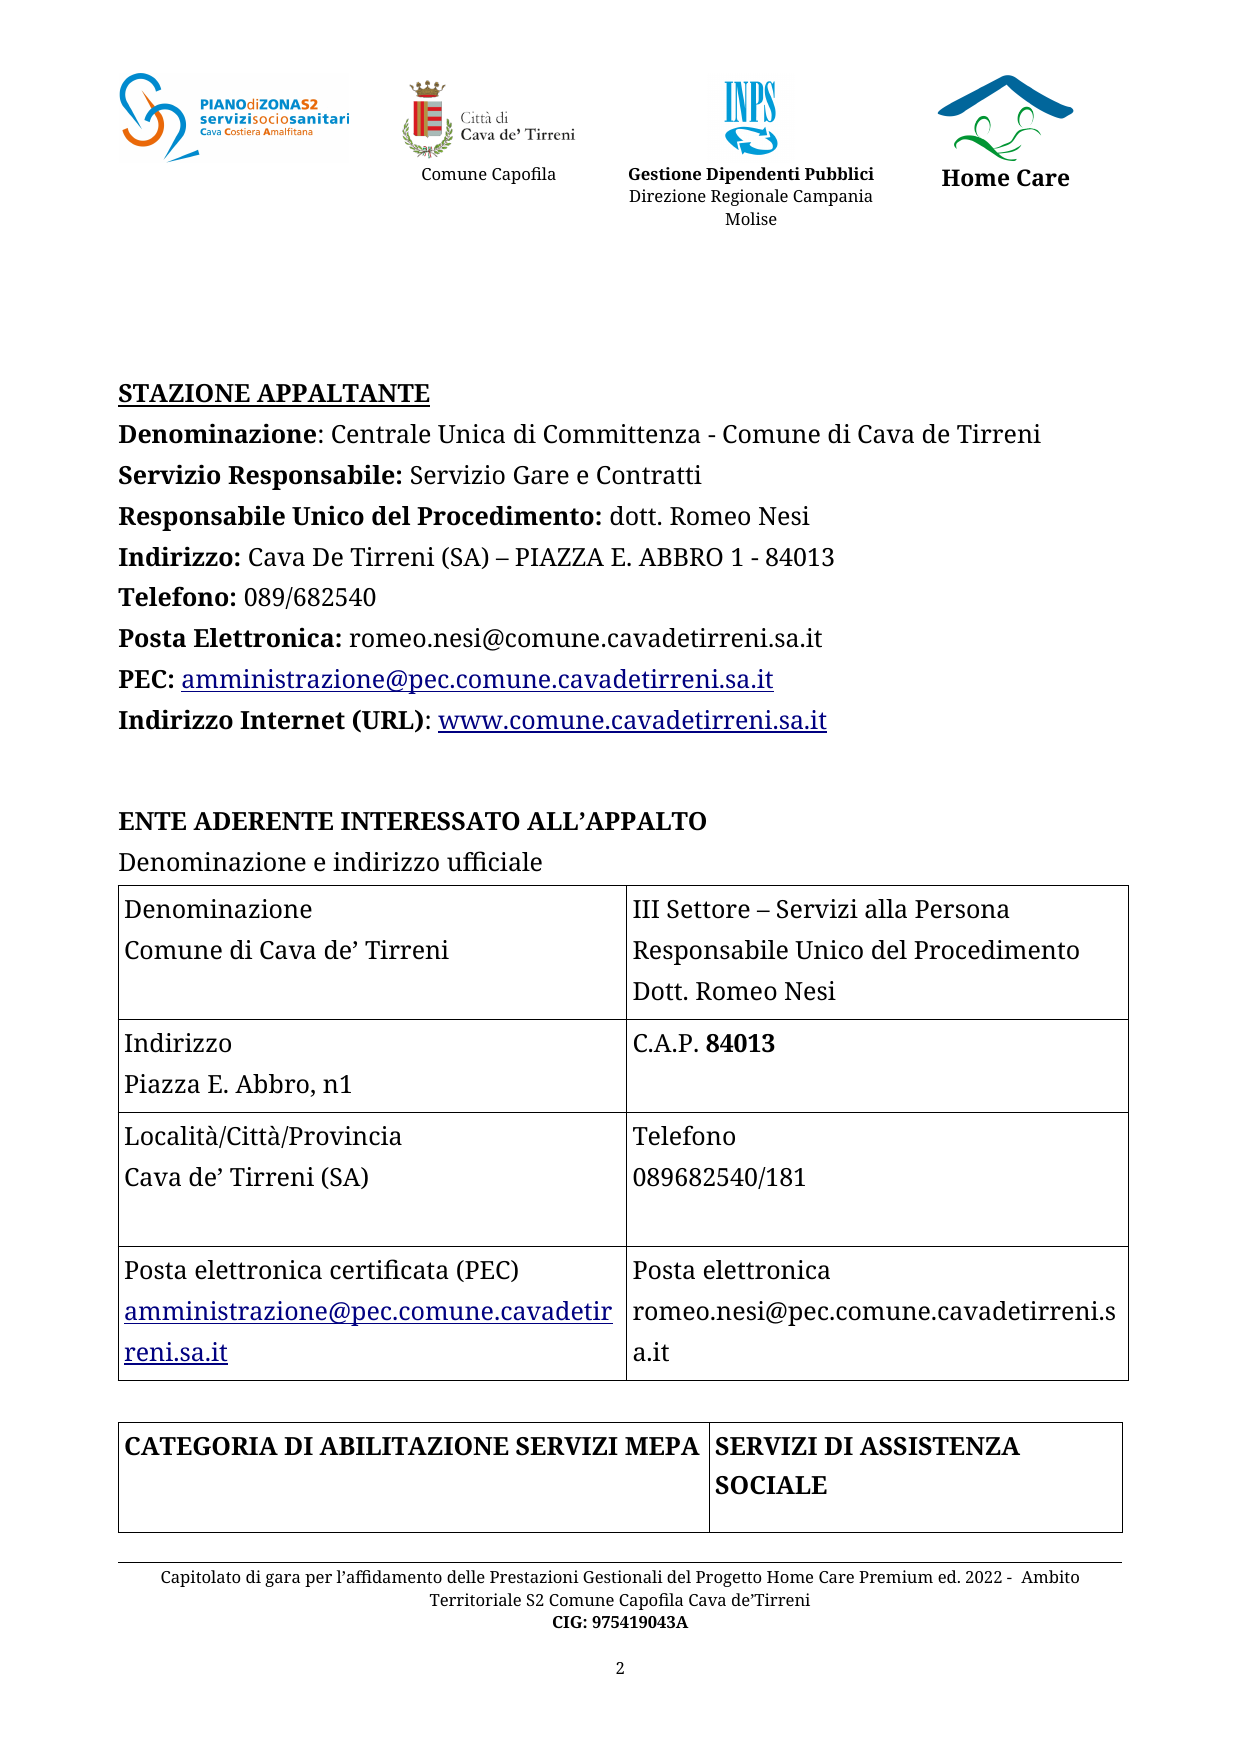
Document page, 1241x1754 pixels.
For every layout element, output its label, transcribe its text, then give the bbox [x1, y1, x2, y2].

text Indirizzo: Cava De Tirreni (SA) – PIAZZA E. ABBRO 1 - 84013 [118, 539, 1122, 573]
text Indirizzo Internet (URL): www.comune.cavadetirreni.sa.it [118, 703, 1122, 737]
table_header SERVIZI DI ASSISTENZA SOCIALE [710, 1423, 1122, 1532]
text Responsabile Unico del Procedimento: dott. Romeo Nesi [118, 498, 1122, 532]
table_header Denominazione Comune di Cava de’ Tirreni [119, 886, 626, 1019]
text PEC: amministrazione@pec.comune.cavadetirreni.sa.it [118, 662, 1122, 696]
text Denominazione: Centrale Unica di Committenza - Comune di Cava de Tirreni [118, 417, 1122, 451]
table_cell Telefono 089682540/181 [627, 1113, 1128, 1246]
table_cell C.A.P. 84013 [627, 1020, 1128, 1112]
text Denominazione e indirizzo ufficiale [118, 844, 1122, 878]
text Posta Elettronica: romeo.nesi@comune.cavadetirreni.sa.it [118, 621, 1122, 655]
table_header III Settore – Servizi alla Persona Responsabile Unico del Procedimento Dott. Romeo Nesi [627, 886, 1128, 1019]
text Servizio Responsabile: Servizio Gare e Contratti [118, 458, 1122, 492]
text ENTE ADERENTE INTERESSATO ALL’APPALTO [118, 803, 1122, 837]
text Telefono: 089/682540 [118, 580, 1122, 614]
table_cell Località/Città/Provincia Cava de’ Tirreni (SA) [119, 1113, 626, 1246]
text STAZIONE APPALTANTE [118, 376, 1122, 410]
table_header CATEGORIA DI ABILITAZIONE SERVIZI MEPA [119, 1423, 709, 1532]
table_cell Indirizzo Piazza E. Abbro, n1 [119, 1020, 626, 1112]
table_cell Posta elettronica certificata (PEC) amministrazione@pec.comune.cavadetirreni.sa.it [119, 1247, 626, 1380]
table_cell Posta elettronica romeo.nesi@pec.comune.cavadetirreni.sa.it [627, 1247, 1128, 1380]
